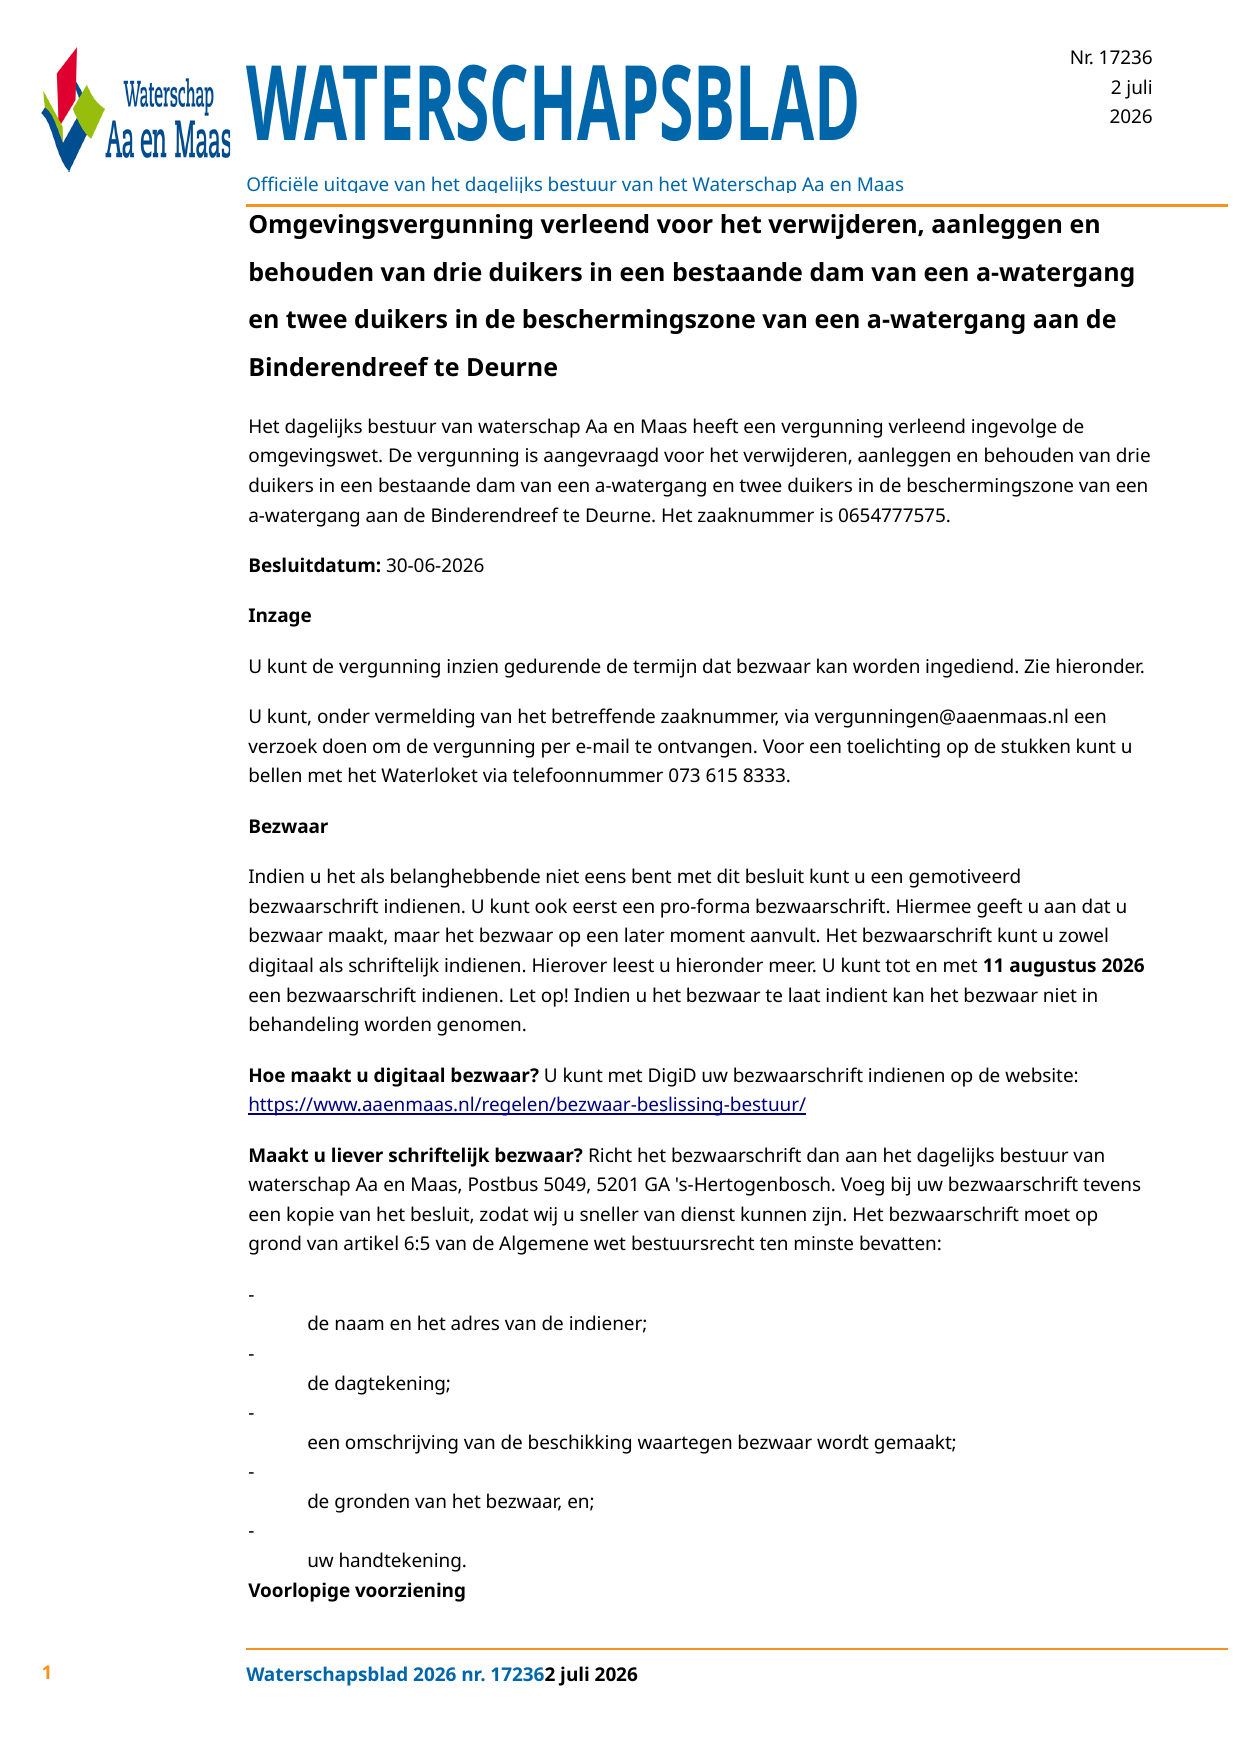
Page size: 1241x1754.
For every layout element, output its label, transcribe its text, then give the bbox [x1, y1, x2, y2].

list de gronden van het bezwaar, en; [248, 1488, 1152, 1514]
text U kunt de vergunning inzien gedurende de termijn dat bezwaar kan worden ingediend. Zie hieronder. [248, 653, 1152, 679]
text Besluitdatum: 30-06-2026 [248, 552, 1152, 578]
list de dagtekening; [248, 1370, 1152, 1396]
text Bezwaar [248, 813, 1152, 839]
text U kunt, onder vermelding van het betreffende zaaknummer, via vergunningen@aaenmaas.nl een verzoek doen om de vergunning per e-mail te ontvangen. Voor een toelichting op de stukken kunt u bellen met het Waterloket via telefoonnummer 073 615 8333. [248, 703, 1152, 788]
text Maakt u liever schriftelijk bezwaar? Richt het bezwaarschrift dan aan het dagelijks bestuur van waterschap Aa en Maas, Postbus 5049, 5201 GA 's-Hertogenbosch. Voeg bij uw bezwaarschrift tevens een kopie van het besluit, zodat wij u sneller van dienst kunnen zijn. Het bezwaarschrift moet op grond van artikel 6:5 van de Algemene wet bestuursrecht ten minste bevatten: [248, 1142, 1152, 1256]
list de naam en het adres van de indiener; [248, 1311, 1152, 1336]
text Hoe maakt u digitaal bezwaar? U kunt met DigiD uw bezwaarschrift indienen op de website: https://www.aaenmaas.nl/regelen/bezwaar-beslissing-bestuur/ [248, 1062, 1152, 1117]
text Het dagelijks bestuur van waterschap Aa en Maas heeft een vergunning verleend ingevolge de omgevingswet. De vergunning is aangevraagd voor het verwijderen, aanleggen en behouden van drie duikers in een bestaande dam van een a-watergang en twee duikers in de beschermingszone van een a-watergang aan de Binderendreef te Deurne. Het zaaknummer is 0654777575. [248, 413, 1152, 528]
text Inzage [248, 603, 1152, 628]
text Omgevingsvergunning verleend voor het verwijderen, aanleggen en behouden van drie duikers in een bestaande dam van een a-watergang en twee duikers in de beschermingszone van een a-watergang aan de Binderendreef te Deurne [248, 207, 1152, 384]
text Indien u het als belanghebbende niet eens bent met dit besluit kunt u een gemotiveerd bezwaarschrift indienen. U kunt ook eerst een pro-forma bezwaarschrift. Hiermee geeft u aan dat u bezwaar maakt, maar het bezwaar op een later moment aanvult. Het bezwaarschrift kunt u zowel digitaal als schriftelijk indienen. Hierover leest u hieronder meer. U kunt tot en met 11 augustus 2026 een bezwaarschrift indienen. Let op! Indien u het bezwaar te laat indient kan het bezwaar niet in behandeling worden genomen. [248, 863, 1152, 1037]
picture [41, 47, 231, 172]
list uw handtekening. [248, 1547, 1152, 1573]
text Voorlopige voorziening [248, 1577, 1152, 1603]
list een omschrijving van de beschikking waartegen bezwaar wordt gemaakt; [248, 1429, 1152, 1455]
